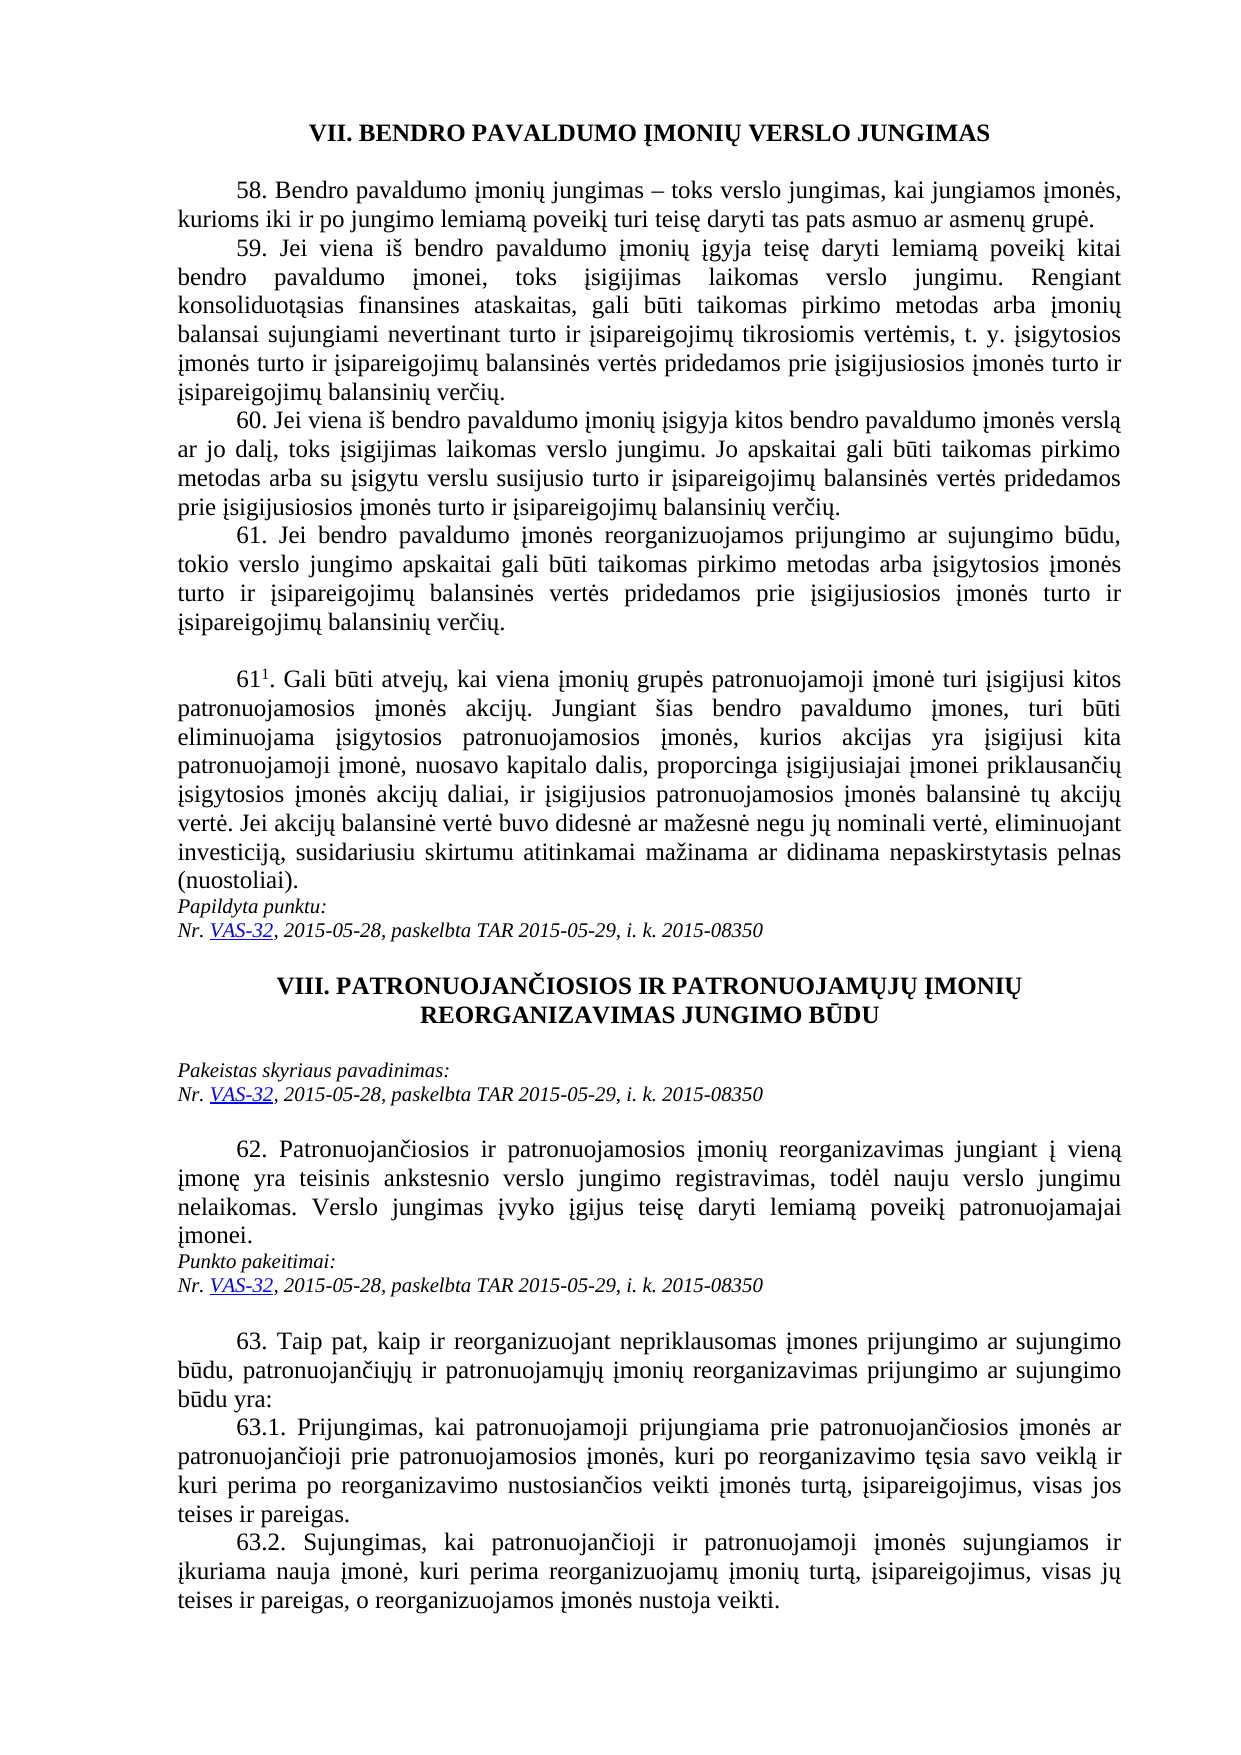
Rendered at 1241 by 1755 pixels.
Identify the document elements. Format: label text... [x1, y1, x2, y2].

text Pakeistas skyriaus pavadinimas: [177, 1057, 1122, 1082]
text 58. Bendro pavaldumo įmonių jungimas – toks verslo jungimas, kai jungiamos įmonės, kurioms iki ir po jungimo lemiamą poveikį turi teisę daryti tas pats asmuo ar asmenų grupė. [177, 176, 1122, 233]
text Nr. VAS-32, 2015-05-28, paskelbta TAR 2015-05-29, i. k. 2015-08350 [177, 1082, 1122, 1106]
text 63.2. Sujungimas, kai patronuojančioji ir patronuojamoji įmonės sujungiamos ir įkuriama nauja įmonė, kuri perima reorganizuojamų įmonių turtą, įsipareigojimus, visas jų teises ir pareigas, o reorganizuojamos įmonės nustoja veikti. [177, 1527, 1122, 1614]
text VIII. PATRONUOJANČIOSIOS IR PATRONUOJAMŲJŲ ĮMONIŲ REORGANIZAVIMAS JUNGIMO BŪDU [177, 971, 1122, 1029]
text 61. Jei bendro pavaldumo įmonės reorganizuojamos prijungimo ar sujungimo būdu, tokio verslo jungimo apskaitai gali būti taikomas pirkimo metodas arba įsigytosios įmonės turto ir įsipareigojimų balansinės vertės pridedamos prie įsigijusiosios įmonės turto ir įsipareigojimų balansinių verčių. [177, 521, 1122, 636]
text 611. Gali būti atvejų, kai viena įmonių grupės patronuojamoji įmonė turi įsigijusi kitos patronuojamosios įmonės akcijų. Jungiant šias bendro pavaldumo įmones, turi būti eliminuojama įsigytosios patronuojamosios įmonės, kurios akcijas yra įsigijusi kita patronuojamoji įmonė, nuosavo kapitalo dalis, proporcinga įsigijusiajai įmonei priklausančių įsigytosios įmonės akcijų daliai, ir įsigijusios patronuojamosios įmonės balansinė tų akcijų vertė. Jei akcijų balansinė vertė buvo didesnė ar mažesnė negu jų nominali vertė, eliminuojant investiciją, susidariusiu skirtumu atitinkamai mažinama ar didinama nepaskirstytasis pelnas (nuostoliai). [177, 664, 1122, 894]
text 63.1. Prijungimas, kai patronuojamoji prijungiama prie patronuojančiosios įmonės ar patronuojančioji prie patronuojamosios įmonės, kuri po reorganizavimo tęsia savo veiklą ir kuri perima po reorganizavimo nustosiančios veikti įmonės turtą, įsipareigojimus, visas jos teises ir pareigas. [177, 1412, 1122, 1527]
text 60. Jei viena iš bendro pavaldumo įmonių įsigyja kitos bendro pavaldumo įmonės verslą ar jo dalį, toks įsigijimas laikomas verslo jungimu. Jo apskaitai gali būti taikomas pirkimo metodas arba su įsigytu verslu susijusio turto ir įsipareigojimų balansinės vertės pridedamos prie įsigijusiosios įmonės turto ir įsipareigojimų balansinių verčių. [177, 406, 1122, 521]
text Nr. VAS-32, 2015-05-28, paskelbta TAR 2015-05-29, i. k. 2015-08350 [177, 918, 1122, 942]
text VII. Bendro pavaldumo įmonių VERSLO JUNGIMAS [177, 118, 1122, 147]
text 59. Jei viena iš bendro pavaldumo įmonių įgyja teisę daryti lemiamą poveikį kitai bendro pavaldumo įmonei, toks įsigijimas laikomas verslo jungimu. Rengiant konsoliduotąsias finansines ataskaitas, gali būti taikomas pirkimo metodas arba įmonių balansai sujungiami nevertinant turto ir įsipareigojimų tikrosiomis vertėmis, t. y. įsigytosios įmonės turto ir įsipareigojimų balansinės vertės pridedamos prie įsigijusiosios įmonės turto ir įsipareigojimų balansinių verčių. [177, 233, 1122, 406]
text 62. Patronuojančiosios ir patronuojamosios įmonių reorganizavimas jungiant į vieną įmonę yra teisinis ankstesnio verslo jungimo registravimas, todėl nauju verslo jungimu nelaikomas. Verslo jungimas įvyko įgijus teisę daryti lemiamą poveikį patronuojamajai įmonei. [177, 1134, 1122, 1249]
text 63. Taip pat, kaip ir reorganizuojant nepriklausomas įmones prijungimo ar sujungimo būdu, patronuojančiųjų ir patronuojamųjų įmonių reorganizavimas prijungimo ar sujungimo būdu yra: [177, 1326, 1122, 1412]
text Punkto pakeitimai: [177, 1249, 1122, 1273]
text Papildyta punktu: [177, 894, 1122, 918]
text Nr. VAS-32, 2015-05-28, paskelbta TAR 2015-05-29, i. k. 2015-08350 [177, 1273, 1122, 1297]
